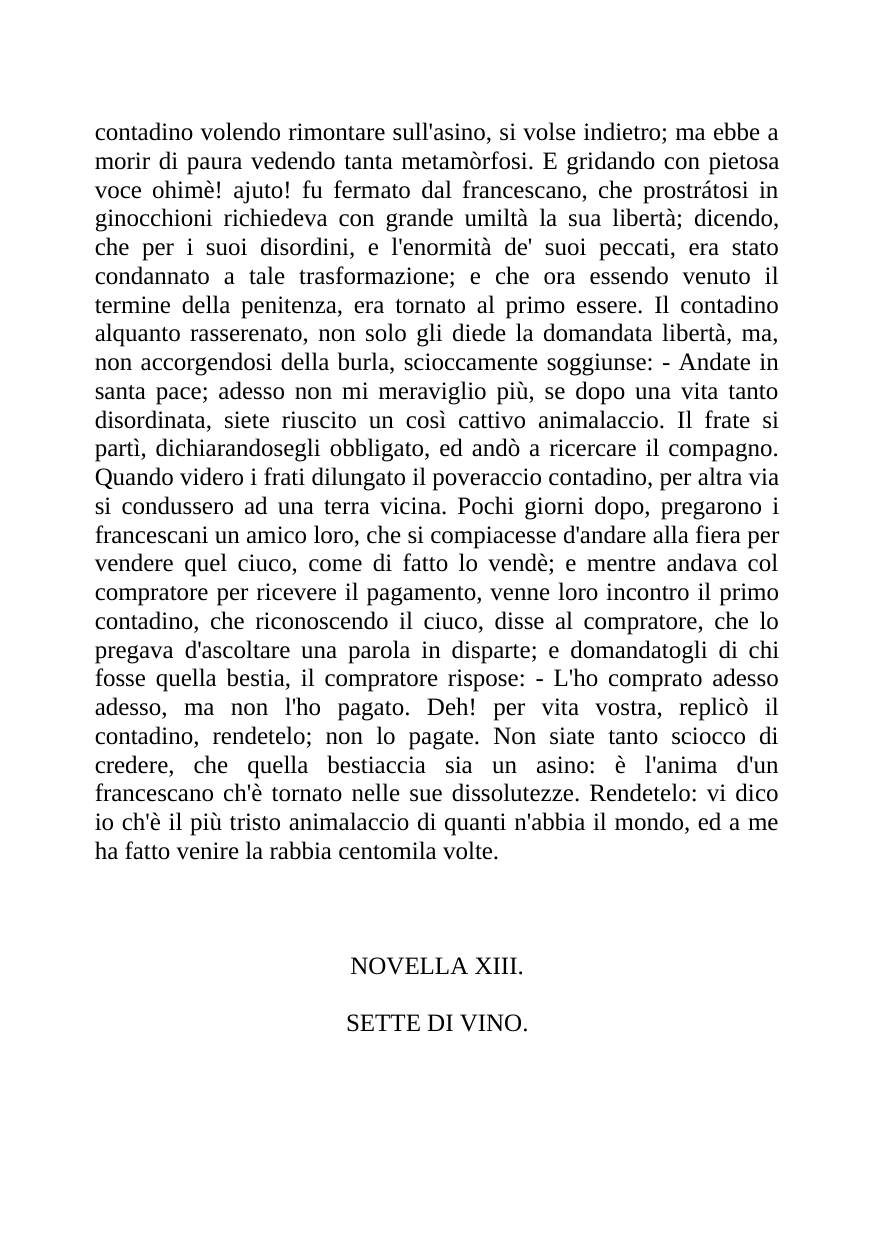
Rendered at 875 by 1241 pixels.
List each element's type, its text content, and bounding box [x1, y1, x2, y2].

text SETTE DI VINO. [94, 1008, 779, 1037]
text NOVELLA XIII. [94, 951, 779, 980]
text contadino volendo rimontare sull'asino, si volse indietro; ma ebbe a morir di paura vedendo tanta metamòrfosi. E gridando con pietosa voce ohimè! ajuto! fu fermato dal francescano, che prostrátosi in ginocchioni richiedeva con grande umiltà la sua libertà; dicendo, che per i suoi disordini, e l'enormità de' suoi peccati, era stato condannato a tale trasformazione; e che ora essendo venuto il termine della penitenza, era tornato al primo essere. Il contadino alquanto rasserenato, non solo gli diede la domandata libertà, ma, non accorgendosi della burla, scioccamente soggiunse: - Andate in santa pace; adesso non mi meraviglio più, se dopo una vita tanto disordinata, siete riuscito un così cattivo animalaccio. Il frate si partì, dichiarandosegli obbligato, ed andò a ricercare il compagno. Quando videro i frati dilungato il poveraccio contadino, per altra via si condussero ad una terra vicina. Pochi giorni dopo, pregarono i francescani un amico loro, che si compiacesse d'andare alla fiera per vendere quel ciuco, come di fatto lo vendè; e mentre andava col compratore per ricevere il pagamento, venne loro incontro il primo contadino, che riconoscendo il ciuco, disse al compratore, che lo pregava d'ascoltare una parola in disparte; e domandatogli di chi fosse quella bestia, il compratore rispose: - L'ho comprato adesso adesso, ma non l'ho pagato. Deh! per vita vostra, replicò il contadino, rendetelo; non lo pagate. Non siate tanto sciocco di credere, che quella bestiaccia sia un asino: è l'anima d'un francescano ch'è tornato nelle sue dissolutezze. Rendetelo: vi dico io ch'è il più tristo animalaccio di quanti n'abbia il mondo, ed a me ha fatto venire la rabbia centomila volte. [94, 117, 779, 865]
